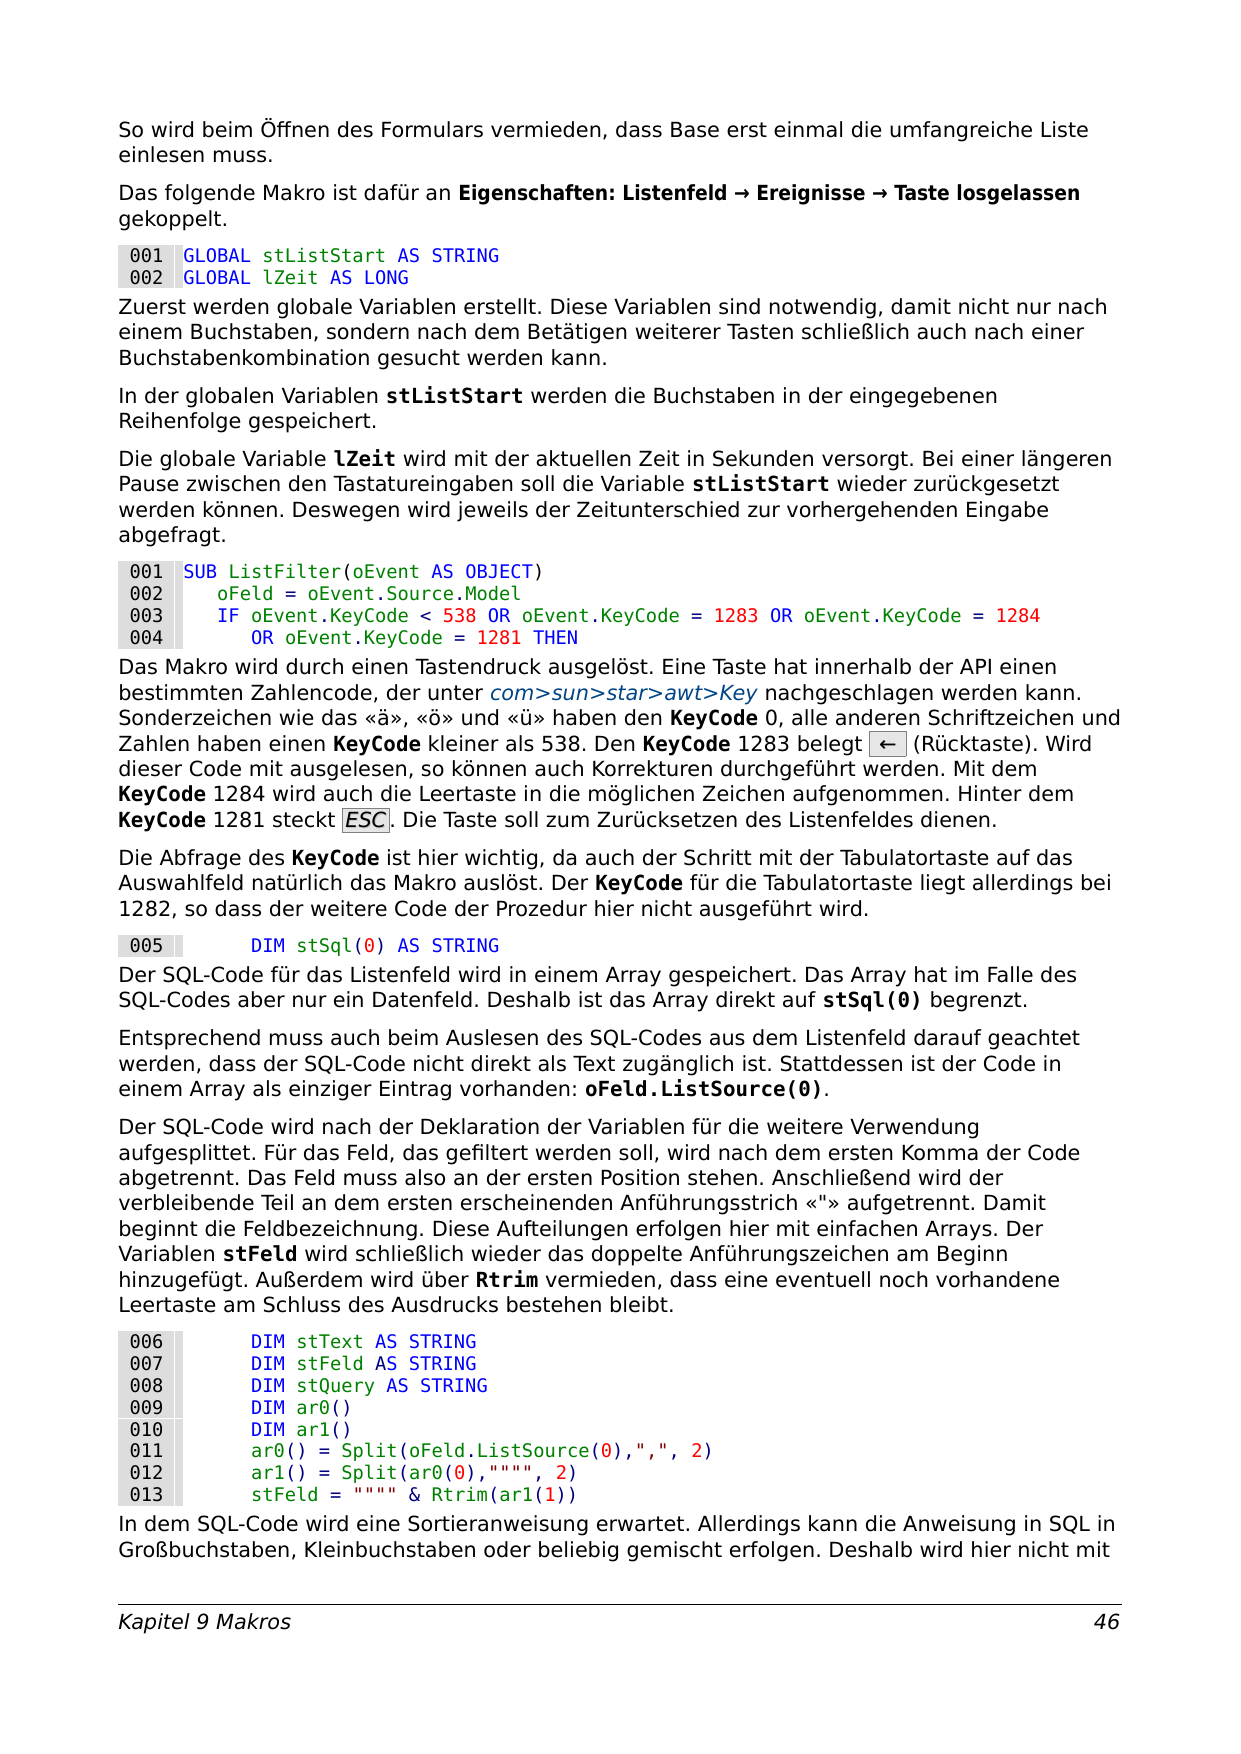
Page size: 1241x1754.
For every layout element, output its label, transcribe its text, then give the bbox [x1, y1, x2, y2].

text Der SQL-Code für das Listenfeld wird in einem Array gespeichert. Das Array hat im Falle des SQL-Codes aber nur ein Datenfeld. Deshalb ist das Array direkt auf stSql(0) begrenzt. [118, 963, 1122, 1013]
list IF oEvent.KeyCode < 538 OR oEvent.KeyCode = 1283 OR oEvent.KeyCode = 1284 [183, 605, 1122, 627]
text In der globalen Variablen stListStart werden die Buchstaben in der eingegebenen Reihenfolge gespeichert. [118, 384, 1122, 433]
list stFeld = """" & Rtrim(ar1(1)) [183, 1484, 1122, 1506]
list DIM ar1() [118, 1418, 1122, 1440]
list DIM stSql(0) AS STRING [183, 935, 1122, 957]
text Der SQL-Code wird nach der Deklaration der Variablen für die weitere Verwendung aufgesplittet. Für das Feld, das gefiltert werden soll, wird nach dem ersten Komma der Code abgetrennt. Das Feld muss also an der ersten Position stehen. Anschließend wird der verbleibende Teil an dem ersten erscheinenden Anführungsstrich «"» aufgetrennt. Damit beginnt die Feldbezeichnung. Diese Aufteilungen erfolgen hier mit einfachen Arrays. Der Variablen stFeld wird schließlich wieder das doppelte Anführungszeichen am Beginn hinzugefügt. Außerdem wird über Rtrim vermieden, dass eine eventuell noch vorhandene Leertaste am Schluss des Ausdrucks bestehen bleibt. [118, 1115, 1122, 1317]
list DIM ar0() [183, 1397, 1122, 1418]
text Die Abfrage des KeyCode ist hier wichtig, da auch der Schritt mit der Tabulatortaste auf das Auswahlfeld natürlich das Makro auslöst. Der KeyCode für die Tabulatortaste liegt allerdings bei 1282, so dass der weitere Code der Prozedur hier nicht ausgeführt wird. [118, 846, 1122, 921]
list OR oEvent.KeyCode = 1281 THEN [183, 627, 1122, 649]
list GLOBAL lZeit AS LONG [183, 267, 1122, 288]
text Die globale Variable lZeit wird mit der aktuellen Zeit in Sekunden versorgt. Bei einer längeren Pause zwischen den Tastatureingaben soll die Variable stListStart wieder zurückgesetzt werden können. Deswegen wird jeweils der Zeitunterschied zur vorhergehenden Eingabe abgefragt. [118, 447, 1122, 548]
text Das folgende Makro ist dafür an Eigenschaften: Listenfeld → Ereignisse → Taste losgelassen gekoppelt. [118, 181, 1122, 231]
text Das Makro wird durch einen Tastendruck ausgelöst. Eine Taste hat innerhalb der API einen bestimmten Zahlencode, der unter com>sun>star>awt>Key nachgeschlagen werden kann. Sonderzeichen wie das «ä», «ö» und «ü» haben den KeyCode 0, alle anderen Schriftzeichen und Zahlen haben einen KeyCode kleiner als 538. Den KeyCode 1283 belegt ← (Rücktaste). Wird dieser Code mit ausgelesen, so können auch Korrekturen durchgeführt werden. Mit dem KeyCode 1284 wird auch die Leertaste in die möglichen Zeichen aufgenommen. Hinter dem KeyCode 1281 steckt ESC. Die Taste soll zum Zurücksetzen des Listenfeldes dienen. [118, 655, 1122, 832]
list SUB ListFilter(oEvent AS OBJECT) [183, 561, 1122, 583]
list oFeld = oEvent.Source.Model [183, 583, 1122, 605]
text Zuerst werden globale Variablen erstellt. Diese Variablen sind notwendig, damit nicht nur nach einem Buchstaben, sondern nach dem Betätigen weiterer Tasten schließlich auch nach einer Buchstabenkombination gesucht werden kann. [118, 295, 1122, 370]
list DIM stQuery AS STRING [183, 1375, 1122, 1397]
text In dem SQL-Code wird eine Sortieranweisung erwartet. Allerdings kann die Anweisung in SQL in Großbuchstaben, Kleinbuchstaben oder beliebig gemischt erfolgen. Deshalb wird hier nicht mit [118, 1512, 1122, 1562]
list GLOBAL stListStart AS STRING [183, 245, 1122, 267]
list DIM stFeld AS STRING [183, 1353, 1122, 1375]
text So wird beim Öffnen des Formulars vermieden, dass Base erst einmal die umfangreiche Liste einlesen muss. [118, 118, 1122, 168]
list DIM stText AS STRING [183, 1331, 1122, 1353]
list ar0() = Split(oFeld.ListSource(0),",", 2) [183, 1440, 1122, 1462]
list ar1() = Split(ar0(0),"""", 2) [183, 1462, 1122, 1484]
text Entsprechend muss auch beim Auslesen des SQL-Codes aus dem Listenfeld darauf geachtet werden, dass der SQL-Code nicht direkt als Text zugänglich ist. Stattdessen ist der Code in einem Array als einziger Eintrag vorhanden: oFeld.ListSource(0). [118, 1026, 1122, 1102]
